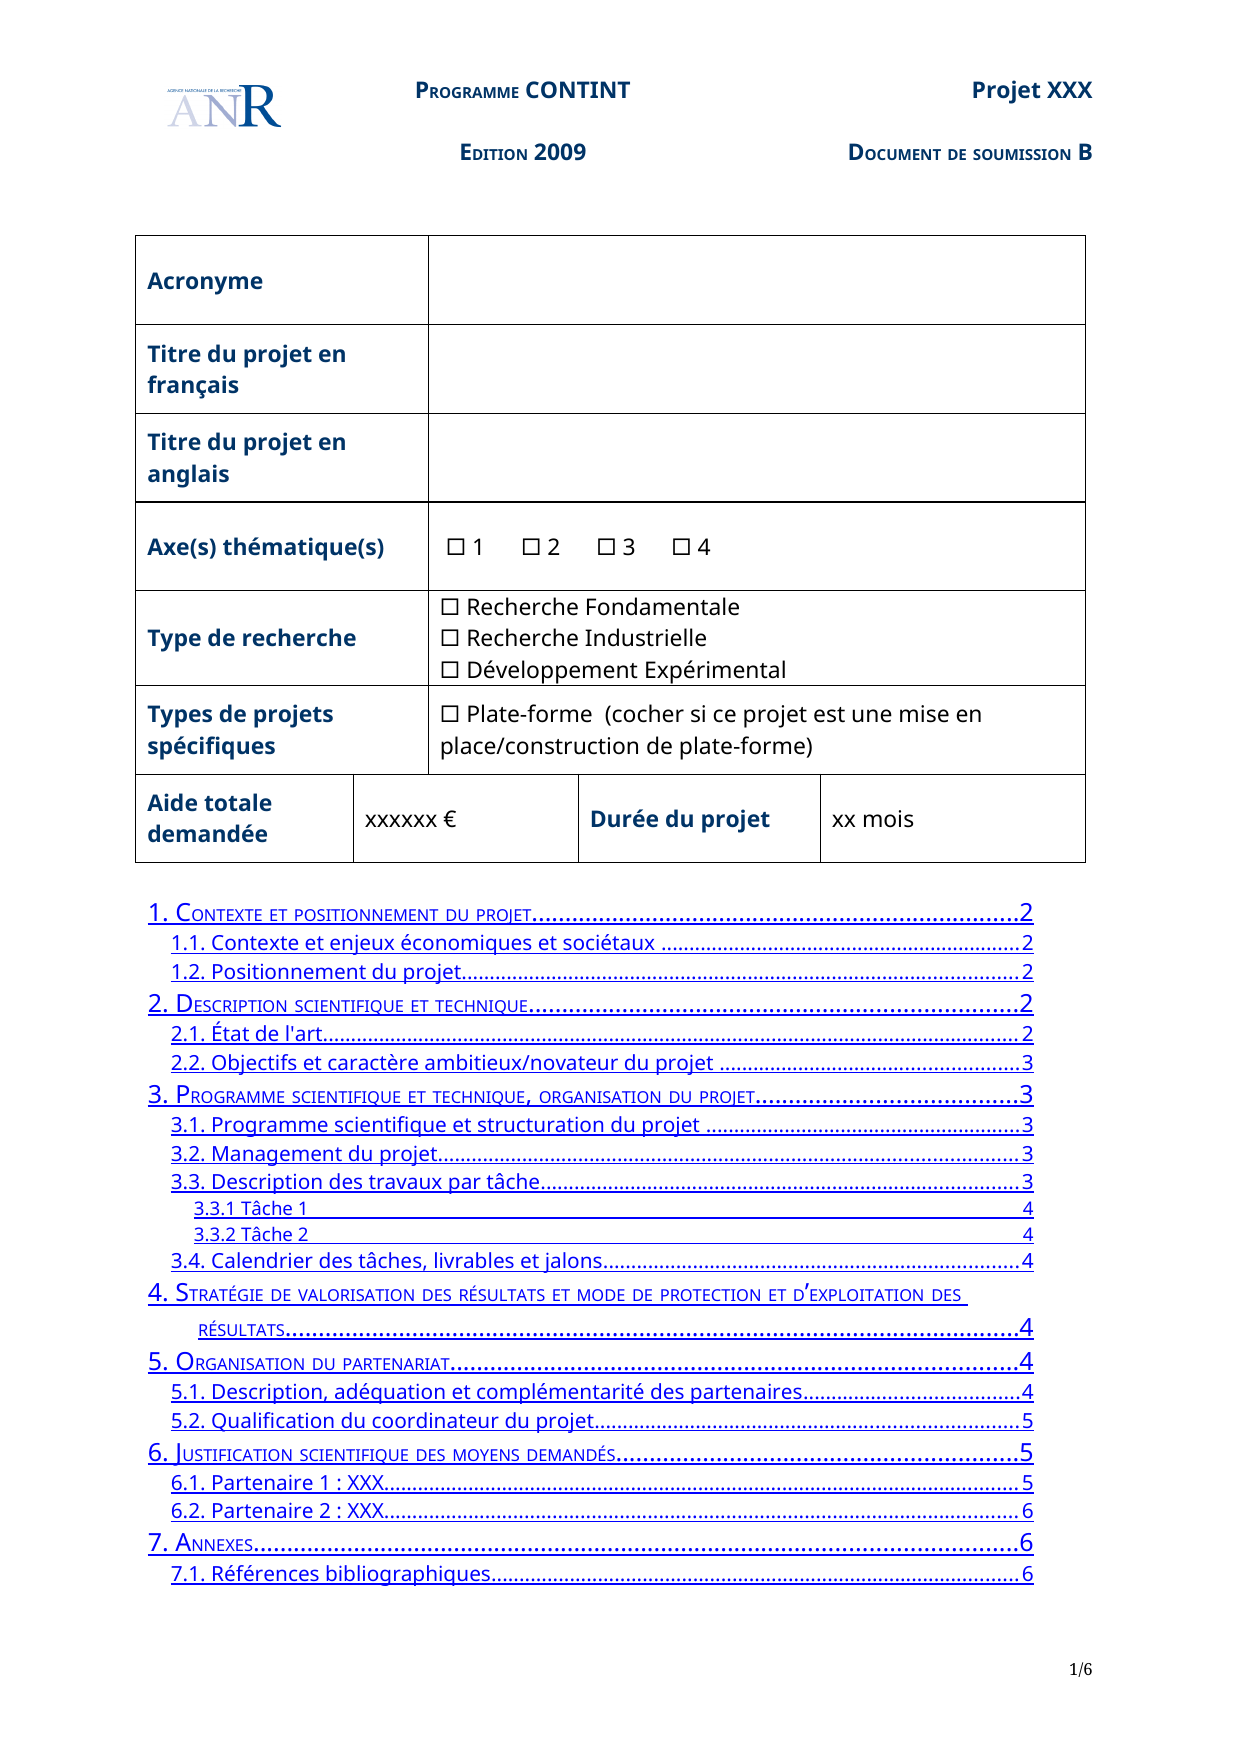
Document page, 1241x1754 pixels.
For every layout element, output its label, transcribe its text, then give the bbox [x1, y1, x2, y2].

table_cell  Plate-forme (cocher si ce projet est une mise en place/construction de plate-forme) [429, 686, 1085, 773]
table_cell Types de projets spécifiques [136, 686, 428, 773]
text 3.3.2 Tâche 2 4 [194, 1221, 1033, 1243]
text 5.2. Qualification du coordinateur du projet 5 [171, 1406, 1033, 1430]
text 2. Description scientifique et technique 2 [148, 985, 1033, 1014]
table_cell xx mois [821, 775, 1085, 862]
text 3. Programme scientifique et technique, organisation du projet 3 [148, 1076, 1033, 1105]
text 3.1. Programme scientifique et structuration du projet 3 [171, 1110, 1033, 1134]
text 1. Contexte et positionnement du projet 2 [148, 894, 1033, 923]
text 3.3. Description des travaux par tâche 3 [171, 1167, 1033, 1191]
table_cell xxxxxx € [354, 775, 578, 862]
table_cell Titre du projet en français [136, 325, 428, 413]
text 3.3.1 Tâche 1 4 [194, 1196, 1033, 1217]
table_cell Titre du projet en anglais [136, 414, 428, 501]
table_cell Durée du projet [579, 775, 820, 862]
table_cell [429, 325, 1085, 413]
table_cell  1  2  3  4 [429, 503, 1085, 590]
table_cell Aide totale demandée [136, 775, 353, 862]
text 6.2. Partenaire 2 : XXX 6 [171, 1497, 1033, 1521]
text 5. Organisation du partenariat 4 [148, 1343, 1033, 1372]
table_header [429, 236, 1085, 324]
text 2.2. Objectifs et caractère ambitieux/novateur du projet 3 [171, 1048, 1033, 1072]
text 3.4. Calendrier des tâches, livrables et jalons 4 [171, 1247, 1033, 1271]
text 7. Annexes 6 [148, 1525, 1033, 1554]
table_cell  Recherche Fondamentale  Recherche Industrielle  Développement Expérimental [429, 591, 1085, 685]
text 5.1. Description, adéquation et complémentarité des partenaires 4 [171, 1377, 1033, 1401]
text 3.2. Management du projet 3 [171, 1139, 1033, 1163]
table_header Acronyme [136, 236, 428, 324]
text 7.1. Références bibliographiques 6 [171, 1559, 1033, 1583]
text 6.1. Partenaire 1 : XXX 5 [171, 1468, 1033, 1492]
text 2.1. État de l'art 2 [171, 1019, 1033, 1043]
table_cell [429, 414, 1085, 501]
text 6. Justification scientifique des moyens demandés 5 [148, 1434, 1033, 1463]
text 1.1. Contexte et enjeux économiques et sociétaux 2 [171, 928, 1033, 953]
text 1.2. Positionnement du projet 2 [171, 957, 1033, 981]
text 4. Stratégie de valorisation des résultats et mode de protection et d’exploitation des résultats 4 [148, 1275, 1033, 1343]
table_cell Type de recherche [136, 591, 428, 685]
table_cell Axe(s) thématique(s) [136, 503, 428, 590]
